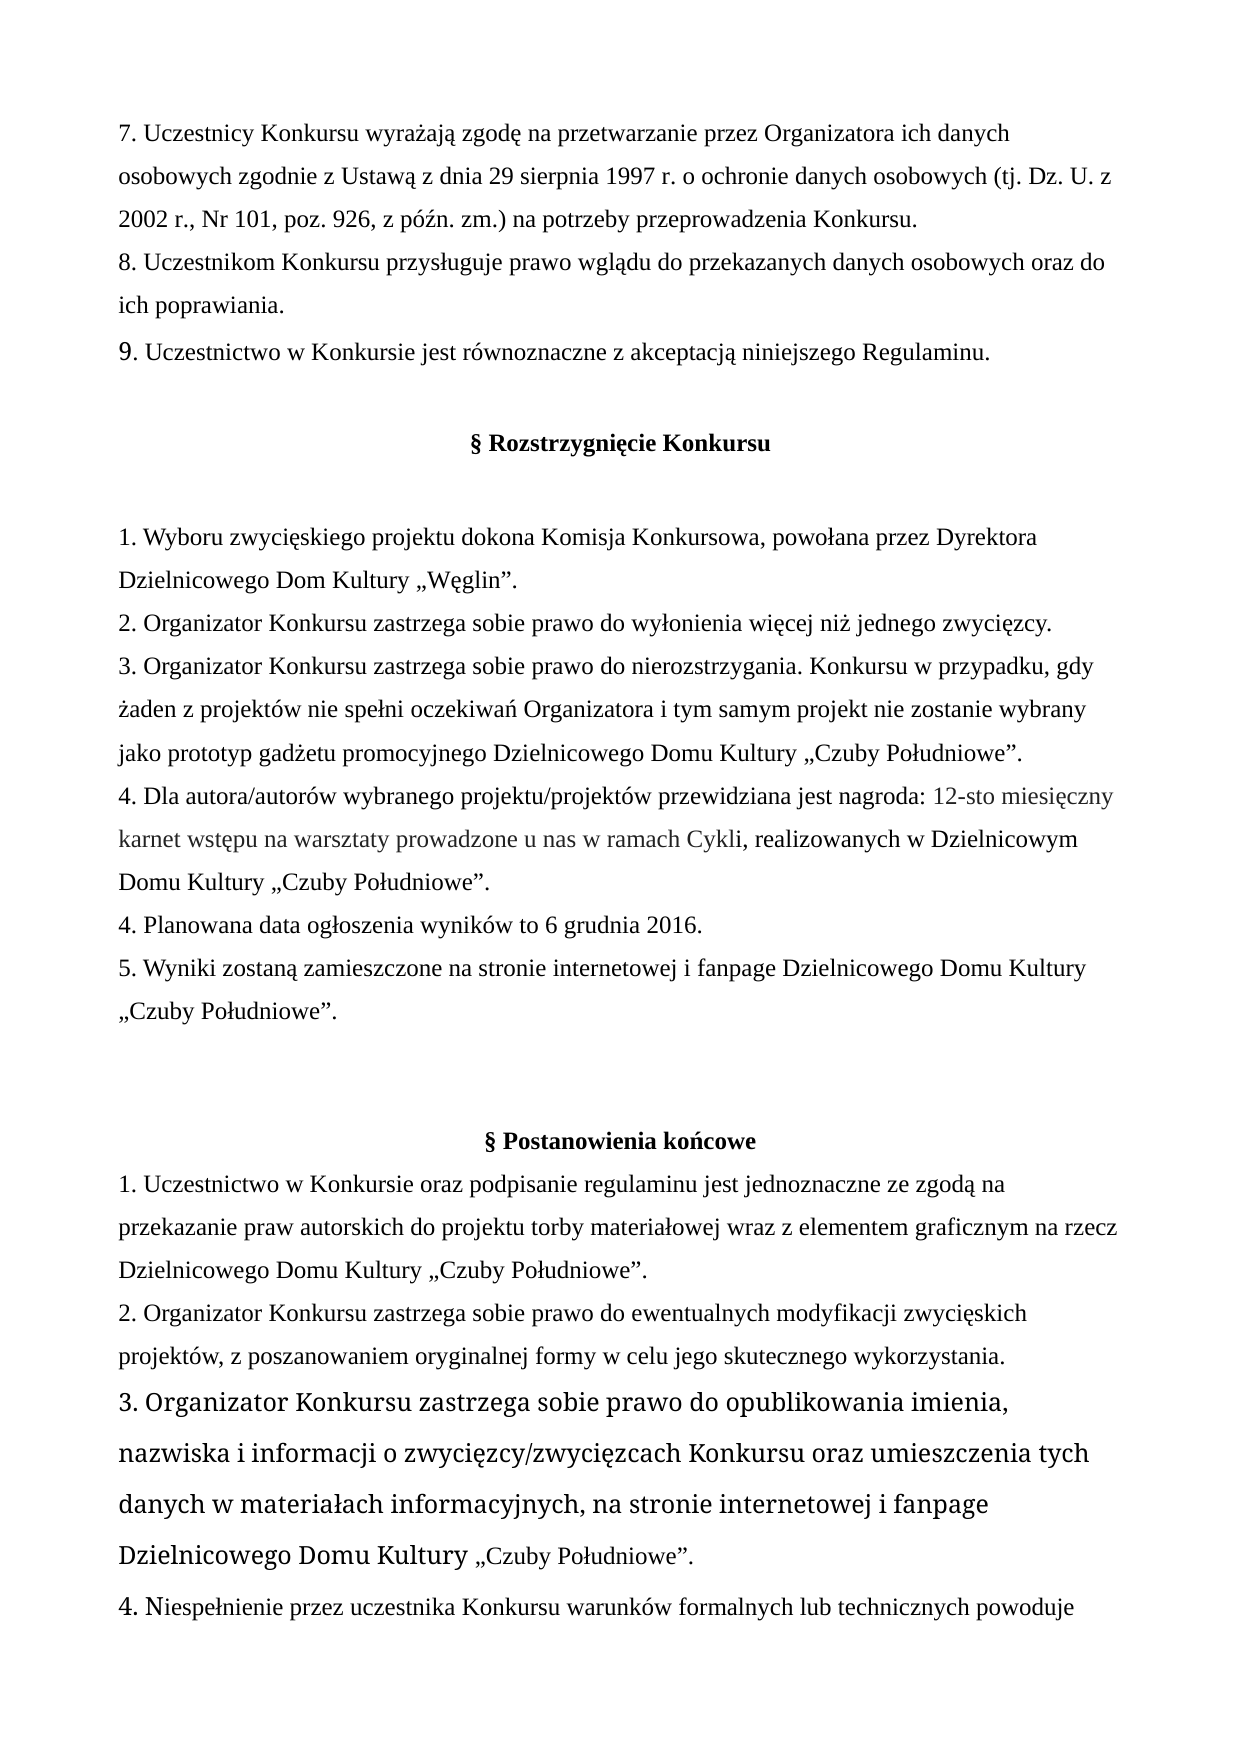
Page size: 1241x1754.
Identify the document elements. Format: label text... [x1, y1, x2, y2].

text 2. Organizator Konkursu zastrzega sobie prawo do ewentualnych modyfikacji zwycięskich projektów, z poszanowaniem oryginalnej formy w celu jego skutecznego wykorzystania. [118, 1298, 1122, 1370]
text 5. Wyniki zostaną zamieszczone na stronie internetowej i fanpage Dzielnicowego Domu Kultury „Czuby Południowe”. [118, 953, 1122, 1025]
text 9. Uczestnictwo w Konkursie jest równoznaczne z akceptacją niniejszego Regulaminu. [118, 334, 1122, 368]
text 7. Uczestnicy Konkursu wyrażają zgodę na przetwarzanie przez Organizatora ich danych osobowych zgodnie z Ustawą z dnia 29 sierpnia 1997 r. o ochronie danych osobowych (tj. Dz. U. z 2002 r., Nr 101, poz. 926, z późn. zm.) na potrzeby przeprowadzenia Konkursu. [118, 118, 1122, 233]
text 8. Uczestnikom Konkursu przysługuje prawo wglądu do przekazanych danych osobowych oraz do ich poprawiania. [118, 247, 1122, 319]
text § Postanowienia końcowe [118, 1126, 1122, 1154]
text 4. Planowana data ogłoszenia wyników to 6 grudnia 2016. [118, 910, 1122, 939]
text 1. Uczestnictwo w Konkursie oraz podpisanie regulaminu jest jednoznaczne ze zgodą na przekazanie praw autorskich do projektu torby materiałowej wraz z elementem graficznym na rzecz Dzielnicowego Domu Kultury „Czuby Południowe”. [118, 1169, 1122, 1284]
text 3. Organizator Konkursu zastrzega sobie prawo do opublikowania imienia, nazwiska i informacji o zwycięzcy/zwycięzcach Konkursu oraz umieszczenia tych danych w materiałach informacyjnych, na stronie internetowej i fanpage Dzielnicowego Domu Kultury „Czuby Południowe”. [118, 1384, 1122, 1572]
text 2. Organizator Konkursu zastrzega sobie prawo do wyłonienia więcej niż jednego zwycięzcy. [118, 608, 1122, 637]
text § Rozstrzygnięcie Konkursu [118, 428, 1122, 457]
text 1. Wyboru zwycięskiego projektu dokona Komisja Konkursowa, powołana przez Dyrektora Dzielnicowego Dom Kultury „Węglin”. [118, 522, 1122, 594]
text 3. Organizator Konkursu zastrzega sobie prawo do nierozstrzygania. Konkursu w przypadku, gdy żaden z projektów nie spełni oczekiwań Organizatora i tym samym projekt nie zostanie wybrany jako prototyp gadżetu promocyjnego Dzielnicowego Domu Kultury „Czuby Południowe”. [118, 651, 1122, 766]
text 4. Niespełnienie przez uczestnika Konkursu warunków formalnych lub technicznych powoduje [118, 1589, 1122, 1623]
text 4. Dla autora/autorów wybranego projektu/projektów przewidziana jest nagroda: 12-sto miesięczny karnet wstępu na warsztaty prowadzone u nas w ramach Cykli, realizowanych w Dzielnicowym Domu Kultury „Czuby Południowe”. [118, 781, 1122, 896]
